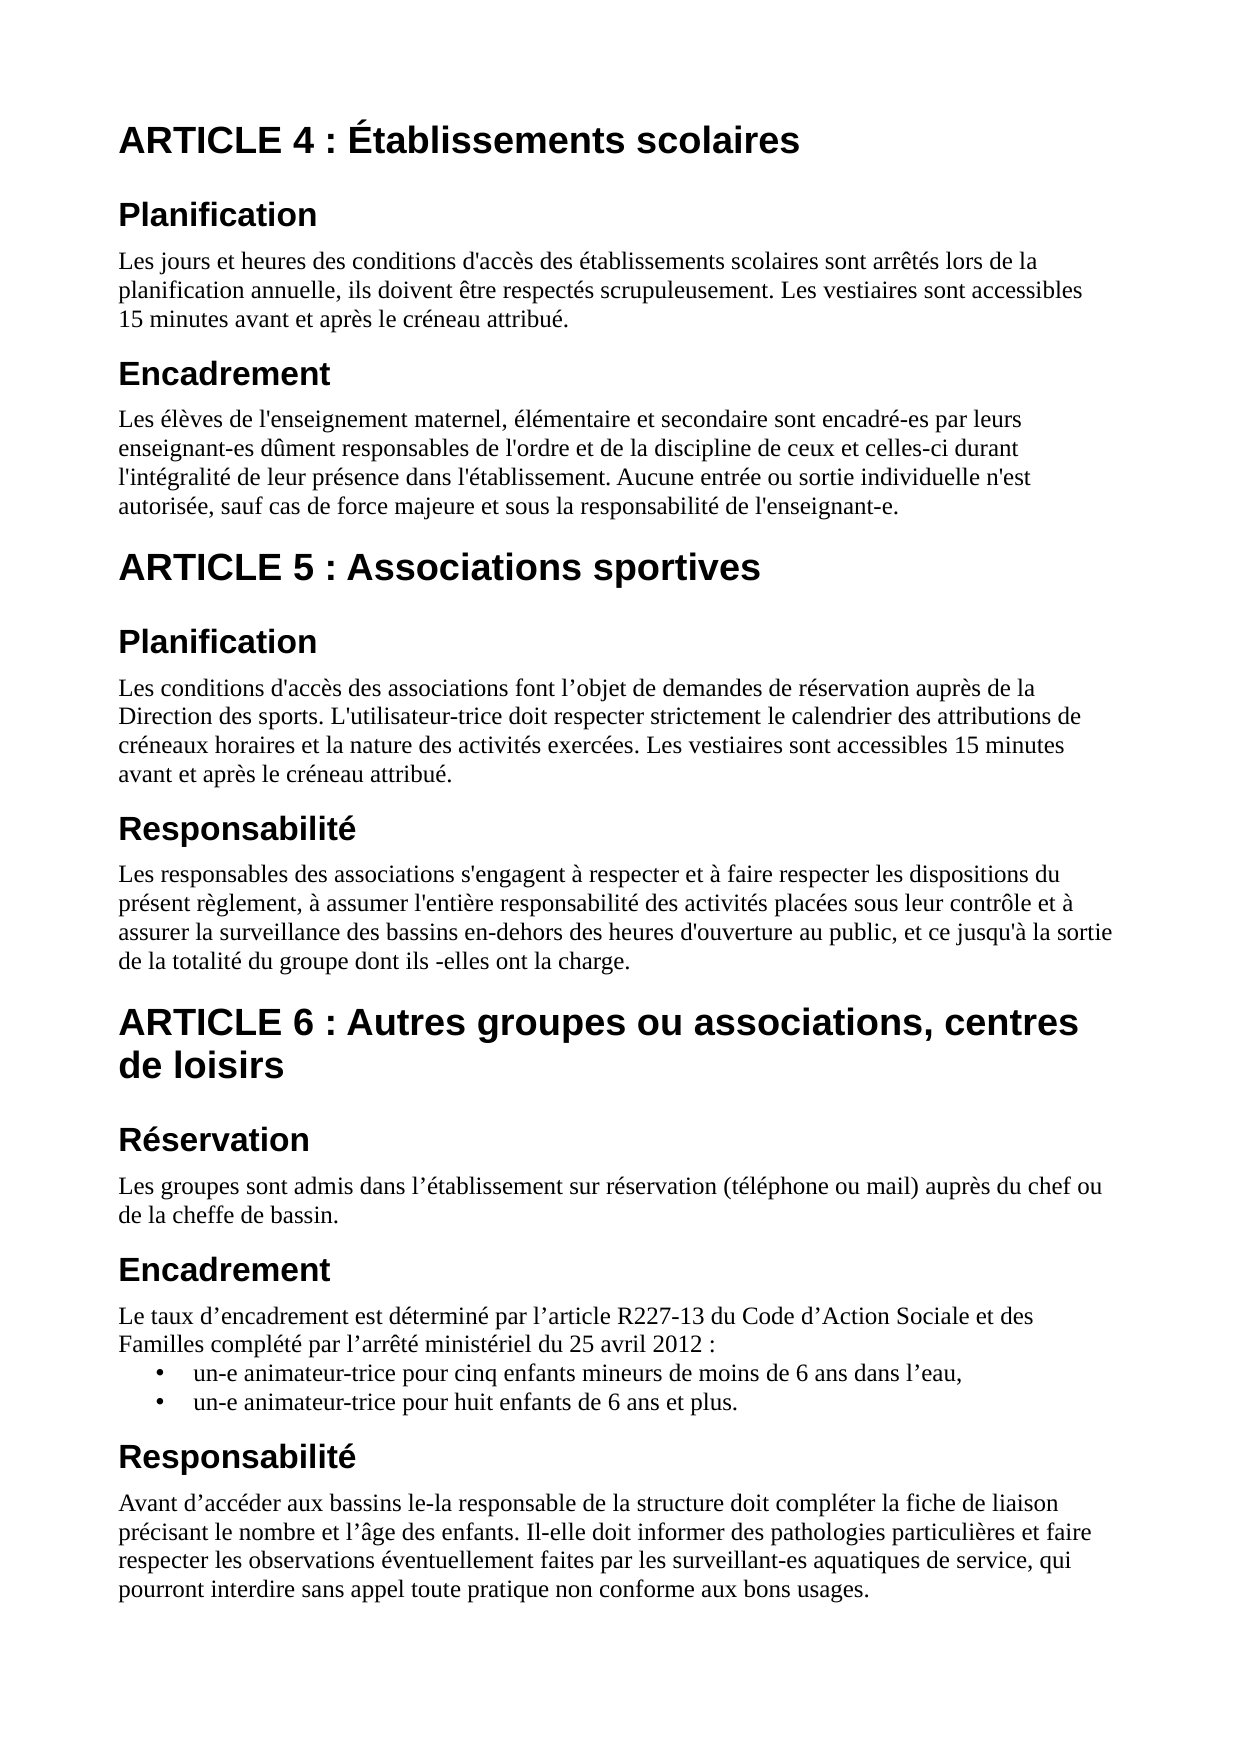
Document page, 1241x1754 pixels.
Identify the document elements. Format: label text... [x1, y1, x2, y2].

text Le taux d’encadrement est déterminé par l’article R227-13 du Code d’Action Sociale et des Familles complété par l’arrêté ministériel du 25 avril 2012 : [118, 1301, 1122, 1358]
text planification annuelle, ils doivent être respectés scrupuleusement. Les vestiaires sont accessibles [118, 275, 1122, 304]
subtitle Réservation [118, 1120, 1122, 1159]
subtitle Planification [118, 621, 1122, 660]
subtitle Responsabilité [118, 1437, 1122, 1475]
text 15 minutes avant et après le créneau attribué. [118, 304, 1122, 332]
subtitle ARTICLE 5 : Associations sportives [118, 544, 1122, 588]
subtitle Encadrement [118, 1250, 1122, 1288]
subtitle Planification [118, 195, 1122, 234]
subtitle ARTICLE 4 : Établissements scolaires [118, 118, 1122, 162]
text Les groupes sont admis dans l’établissement sur réservation (téléphone ou mail) auprès du chef ou de la cheffe de bassin. [118, 1171, 1122, 1229]
text enseignant-es dûment responsables de l'ordre et de la discipline de ceux et celles-ci durant l'intégralité de leur présence dans l'établissement. Aucune entrée ou sortie individuelle n'est autorisée, sauf cas de force majeure et sous la responsabilité de l'enseignant-e. [118, 433, 1122, 519]
text Les jours et heures des conditions d'accès des établissements scolaires sont arrêtés lors de la [118, 246, 1122, 275]
list un-e animateur-trice pour cinq enfants mineurs de moins de 6 ans dans l’eau, [156, 1358, 1122, 1387]
subtitle Responsabilité [118, 808, 1122, 847]
text Les élèves de l'enseignement maternel, élémentaire et secondaire sont encadré-es par leurs [118, 404, 1122, 433]
text Les responsables des associations s'engagent à respecter et à faire respecter les dispositions du présent règlement, à assumer l'entière responsabilité des activités placées sous leur contrôle et à assurer la surveillance des bassins en-dehors des heures d'ouverture au public, et ce jusqu'à la sortie de la totalité du groupe dont ils -elles ont la charge. [118, 859, 1122, 974]
text Avant d’accéder aux bassins le-la responsable de la structure doit compléter la fiche de liaison précisant le nombre et l’âge des enfants. Il-elle doit informer des pathologies particulières et faire respecter les observations éventuellement faites par les surveillant-es aquatiques de service, qui pourront interdire sans appel toute pratique non conforme aux bons usages. [118, 1488, 1122, 1603]
list un-e animateur-trice pour huit enfants de 6 ans et plus. [156, 1387, 1122, 1416]
text Les conditions d'accès des associations font l’objet de demandes de réservation auprès de la Direction des sports. L'utilisateur-trice doit respecter strictement le calendrier des attributions de créneaux horaires et la nature des activités exercées. Les vestiaires sont accessibles 15 minutes avant et après le créneau attribué. [118, 673, 1122, 788]
subtitle ARTICLE 6 : Autres groupes ou associations, centres de loisirs [118, 999, 1122, 1087]
subtitle Encadrement [118, 353, 1122, 392]
